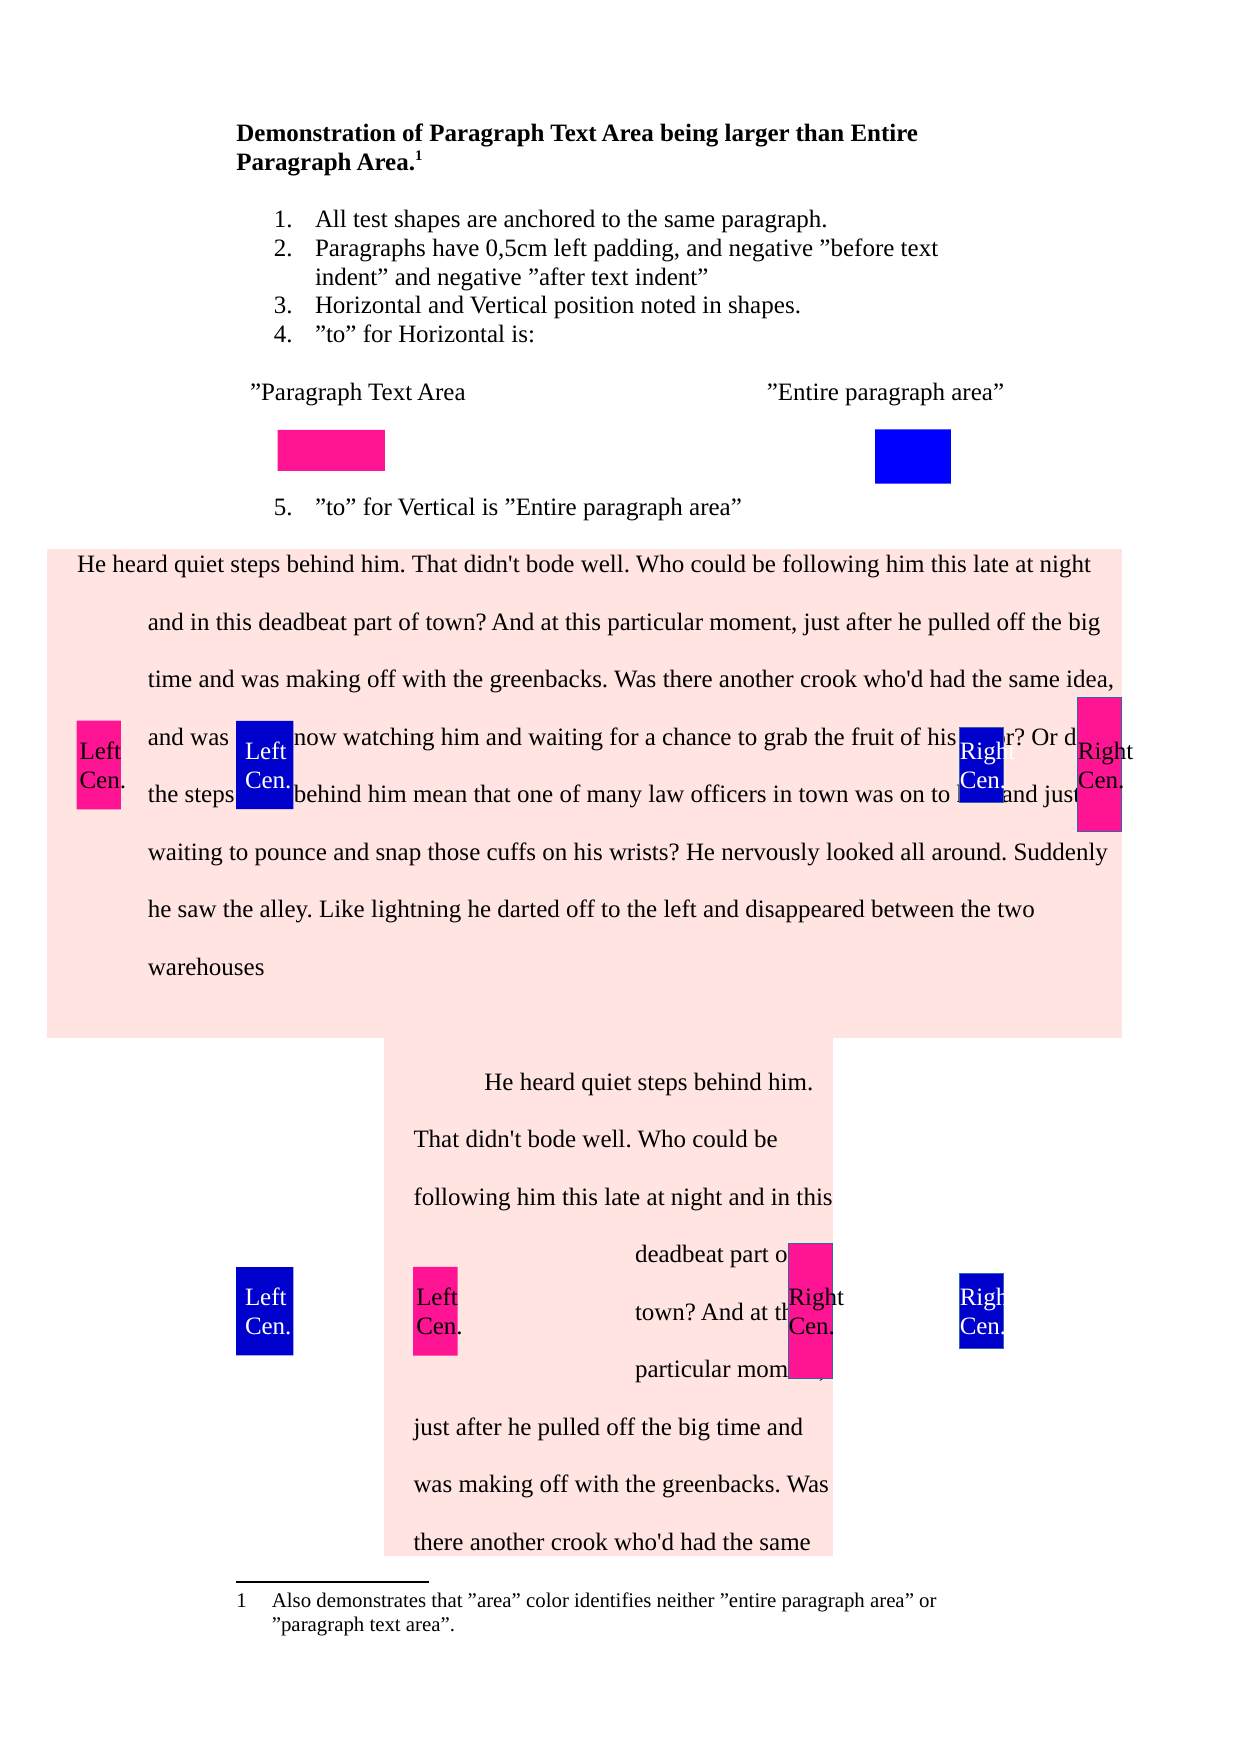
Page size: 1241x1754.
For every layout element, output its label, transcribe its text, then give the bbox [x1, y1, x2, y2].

list ”to” for Vertical is ”Entire paragraph area” [273, 492, 1004, 521]
list ”to” for Horizontal is: [273, 319, 1004, 348]
text ”Paragraph Text Area ”Entire paragraph area” [236, 377, 1004, 406]
list All test shapes are anchored to the same paragraph. [273, 204, 1004, 233]
list Paragraphs have 0,5cm left padding, and negative ”before text indent” and negative ”after text indent” [273, 233, 1004, 291]
text Also demonstrates that ”area” color identifies neither ”entire paragraph area” or ”paragraph text area”. [236, 1588, 1004, 1636]
text Demonstration of Paragraph Text Area being larger than Entire Paragraph Area. [236, 118, 1004, 176]
text He heard quiet steps behind him. That didn't bode well. Who could be following him this late at night and in this deadbeat part of town? And at this particular moment, just after he pulled off the big time and was making off with the greenbacks. Was there another crook who'd had the same idea, and was now watching him and waiting for a chance to grab the fruit of his labor? Or did the steps behind him mean that one of many law officers in town was on to him and just waiting to pounce and snap those cuffs on his wrists? He nervously looked all around. Suddenly he saw the alley. Like lightning he darted off to the left and disappeared between the two warehouses [47, 549, 1122, 981]
text He heard quiet steps behind him. That didn't bode well. Who could be following him this late at night and in this deadbeat part of town? And at this particular moment, just after he pulled off the big time and was making off with the greenbacks. Was there another crook who'd had the same idea, and was now watching him and waiting for a chance to grab the fruit of his labor? Or did the steps behind him mean that one of many law officers in town was on to him and just waiting to pounce and snap those cuffs on his wrists? He nervously looked all around. Suddenly he saw the alley. Like lightning he darted off to the left and disappeared between the two warehouses [384, 1067, 833, 1556]
list Horizontal and Vertical position noted in shapes. [273, 291, 1004, 319]
